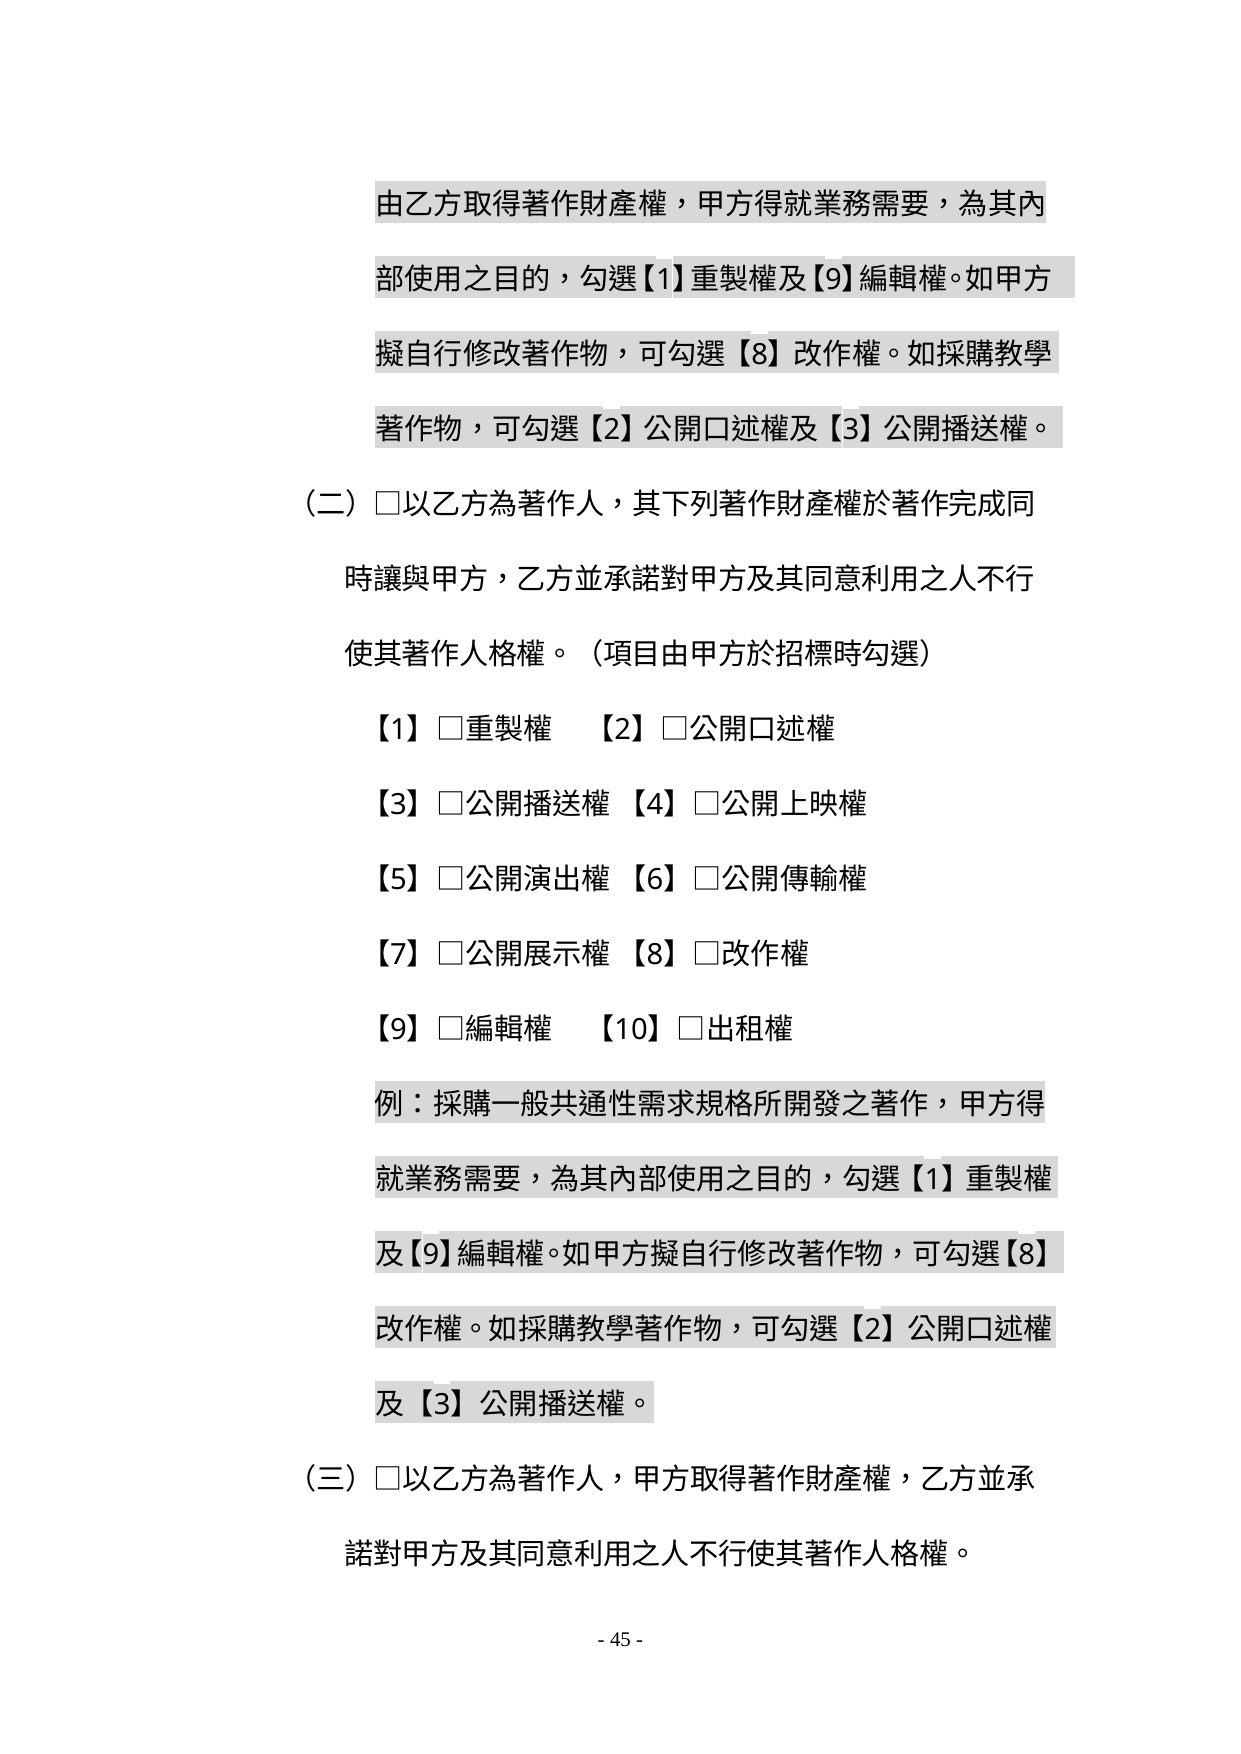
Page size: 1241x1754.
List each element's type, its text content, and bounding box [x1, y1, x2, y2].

text 【7】□公開展示權 【8】□改作權 [361, 914, 1053, 989]
text （三）□以乙方為著作人，甲方取得著作財產權，乙方並承諾對甲方及其同意利用之人不行使其著作人格權。 [287, 1439, 1053, 1589]
text （二）□以乙方為著作人，其下列著作財產權於著作完成同時讓與甲方，乙方並承諾對甲方及其同意利用之人不行使其著作人格權。（項目由甲方於招標時勾選） [287, 464, 1053, 689]
text 【9】□編輯權 【10】□出租權 [361, 989, 1053, 1064]
text 【3】□公開播送權 【4】□公開上映權 [361, 764, 1053, 839]
text 例：採購一般共通性需求規格所開發之著作，甲方得就業務需要，為其內部使用之目的，勾選【1】重製權及【9】編輯權。如甲方擬自行修改著作物，可勾選【8】改作權。如採購教學著作物，可勾選【2】公開口述權及【3】公開播送權。 [374, 1064, 1053, 1439]
text 【1】□重製權 【2】□公開口述權 [361, 689, 1053, 764]
text 【5】□公開演出權 【6】□公開傳輸權 [361, 839, 1053, 914]
text 由乙方取得著作財產權，甲方得就業務需要，為其內部使用之目的，勾選【1】重製權及【9】編輯權。如甲方擬自行修改著作物，可勾選【8】改作權。如採購教學著作物，可勾選【2】公開口述權及【3】公開播送權。 [374, 164, 1053, 464]
